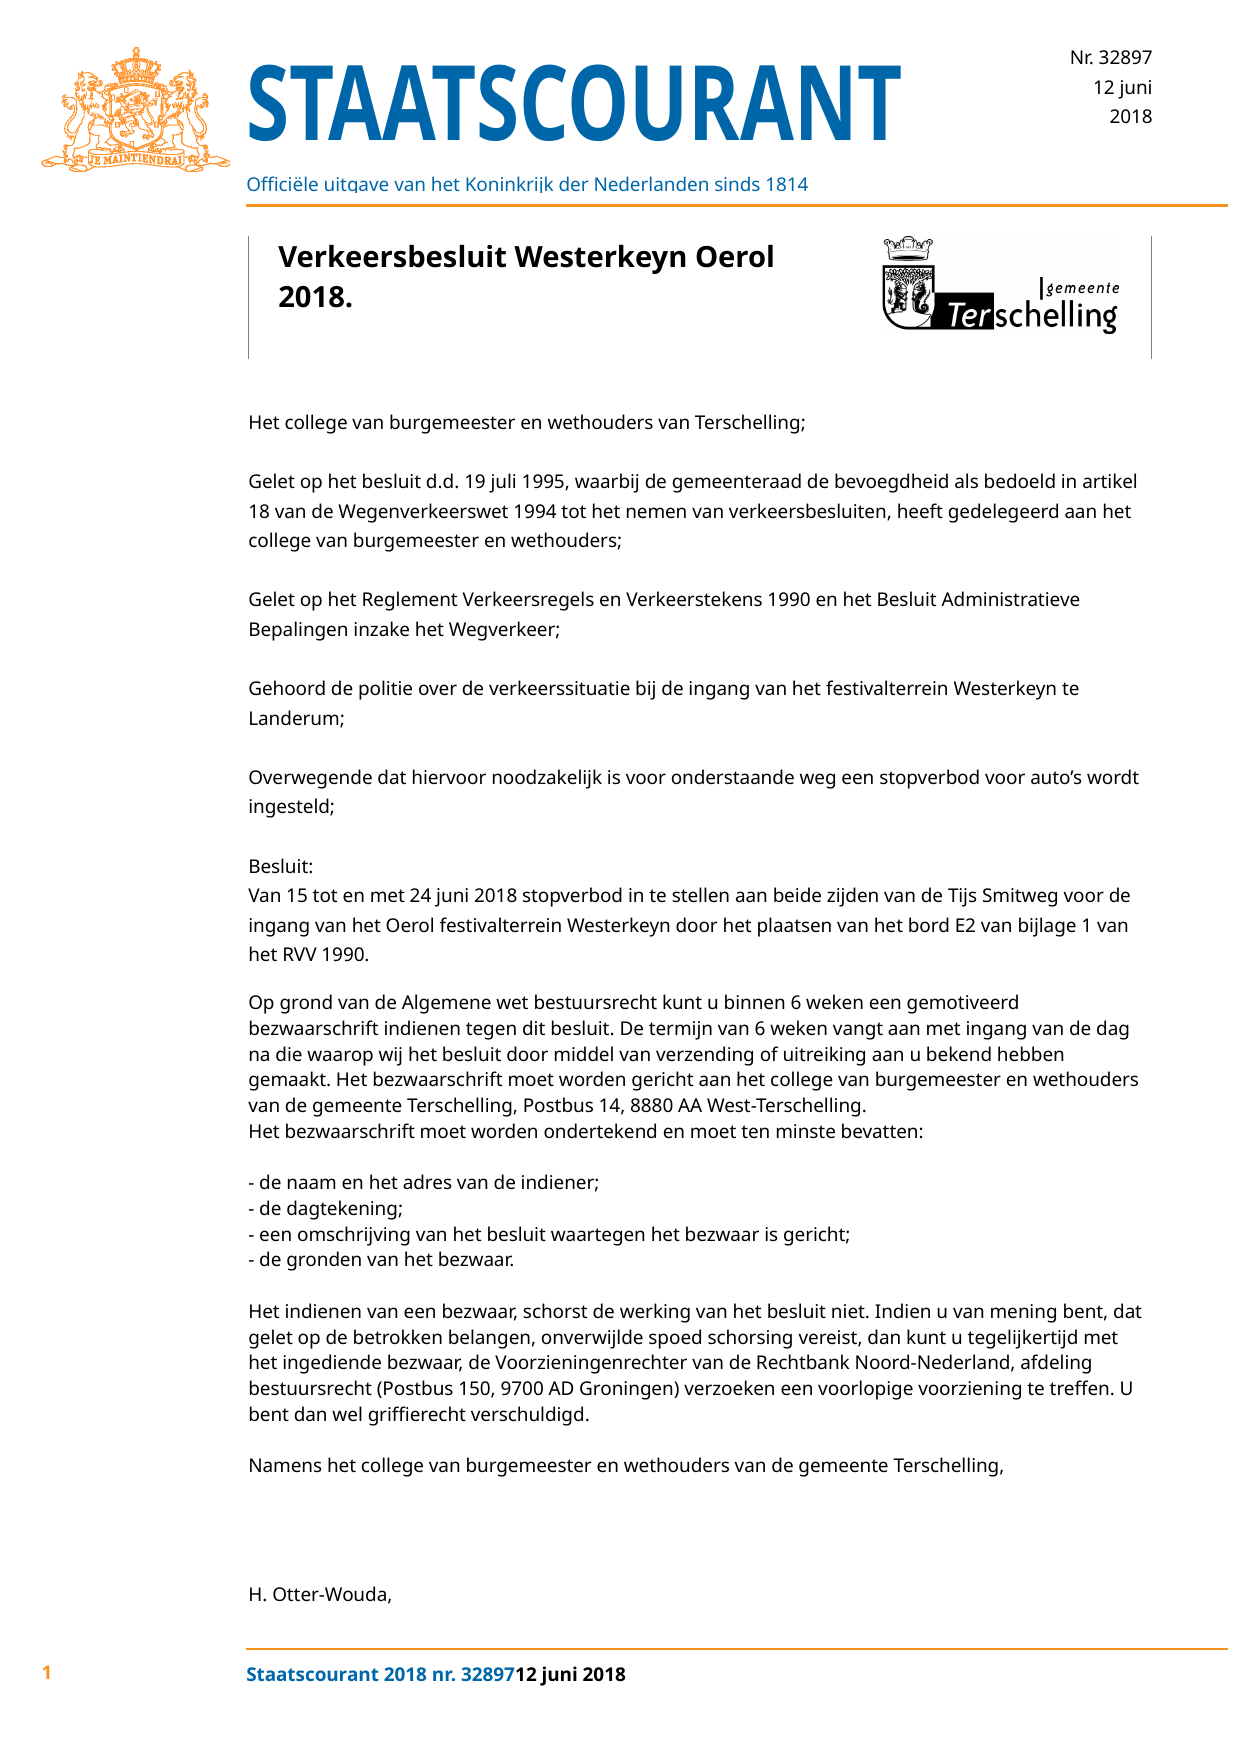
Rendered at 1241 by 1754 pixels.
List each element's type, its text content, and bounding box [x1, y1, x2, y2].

text Gelet op het besluit d.d. 19 juli 1995, waarbij de gemeenteraad de bevoegdheid als bedoeld in artikel 18 van de Wegenverkeerswet 1994 tot het nemen van verkeersbesluiten, heeft gedelegeerd aan het college van burgemeester en wethouders; [248, 468, 1152, 553]
text Namens het college van burgemeester en wethouders van de gemeente Terschelling, [248, 1452, 1152, 1478]
text Het college van burgemeester en wethouders van Terschelling; [248, 409, 1152, 435]
text - een omschrijving van het besluit waartegen het bezwaar is gericht; [248, 1221, 1152, 1247]
text - de gronden van het bezwaar. [248, 1247, 1152, 1272]
picture [882, 236, 1119, 334]
picture [41, 47, 231, 172]
text Besluit: [248, 853, 1152, 878]
table_header Verkeersbesluit Westerkeyn Oerol 2018. [249, 236, 850, 359]
text Op grond van de Algemene wet bestuursrecht kunt u binnen 6 weken een gemotiveerd bezwaarschrift indienen tegen dit besluit. De termijn van 6 weken vangt aan met ingang van de dag na die waarop wij het besluit door middel van verzending of uitreiking aan u bekend hebben gemaakt. Het bezwaarschrift moet worden gericht aan het college van burgemeester en wethouders van de gemeente Terschelling, Postbus 14, 8880 AA West-Terschelling. [248, 989, 1152, 1118]
text - de dagtekening; [248, 1195, 1152, 1221]
text Gelet op het Reglement Verkeersregels en Verkeerstekens 1990 en het Besluit Administratieve Bepalingen inzake het Wegverkeer; [248, 587, 1152, 642]
text Overwegende dat hiervoor noodzakelijk is voor onderstaande weg een stopverbod voor auto’s wordt ingesteld; [248, 764, 1152, 819]
text Van 15 tot en met 24 juni 2018 stopverbod in te stellen aan beide zijden van de Tijs Smitweg voor de ingang van het Oerol festivalterrein Westerkeyn door het plaatsen van het bord E2 van bijlage 1 van het RVV 1990. [248, 882, 1152, 967]
text Gehoord de politie over de verkeerssituatie bij de ingang van het festivalterrein Westerkeyn te Landerum; [248, 675, 1152, 731]
table_header [850, 236, 1151, 359]
text Het bezwaarschrift moet worden ondertekend en moet ten minste bevatten: [248, 1118, 1152, 1144]
text H. Otter-Wouda, [248, 1581, 1152, 1607]
text - de naam en het adres van de indiener; [248, 1169, 1152, 1195]
text Het indienen van een bezwaar, schorst de werking van het besluit niet. Indien u van mening bent, dat gelet op de betrokken belangen, onverwijlde spoed schorsing vereist, dan kunt u tegelijkertijd met het ingediende bezwaar, de Voorzieningenrechter van de Rechtbank Noord-Nederland, afdeling bestuursrecht (Postbus 150, 9700 AD Groningen) verzoeken een voorlopige voorziening te treffen. U bent dan wel griffierecht verschuldigd. [248, 1298, 1152, 1427]
